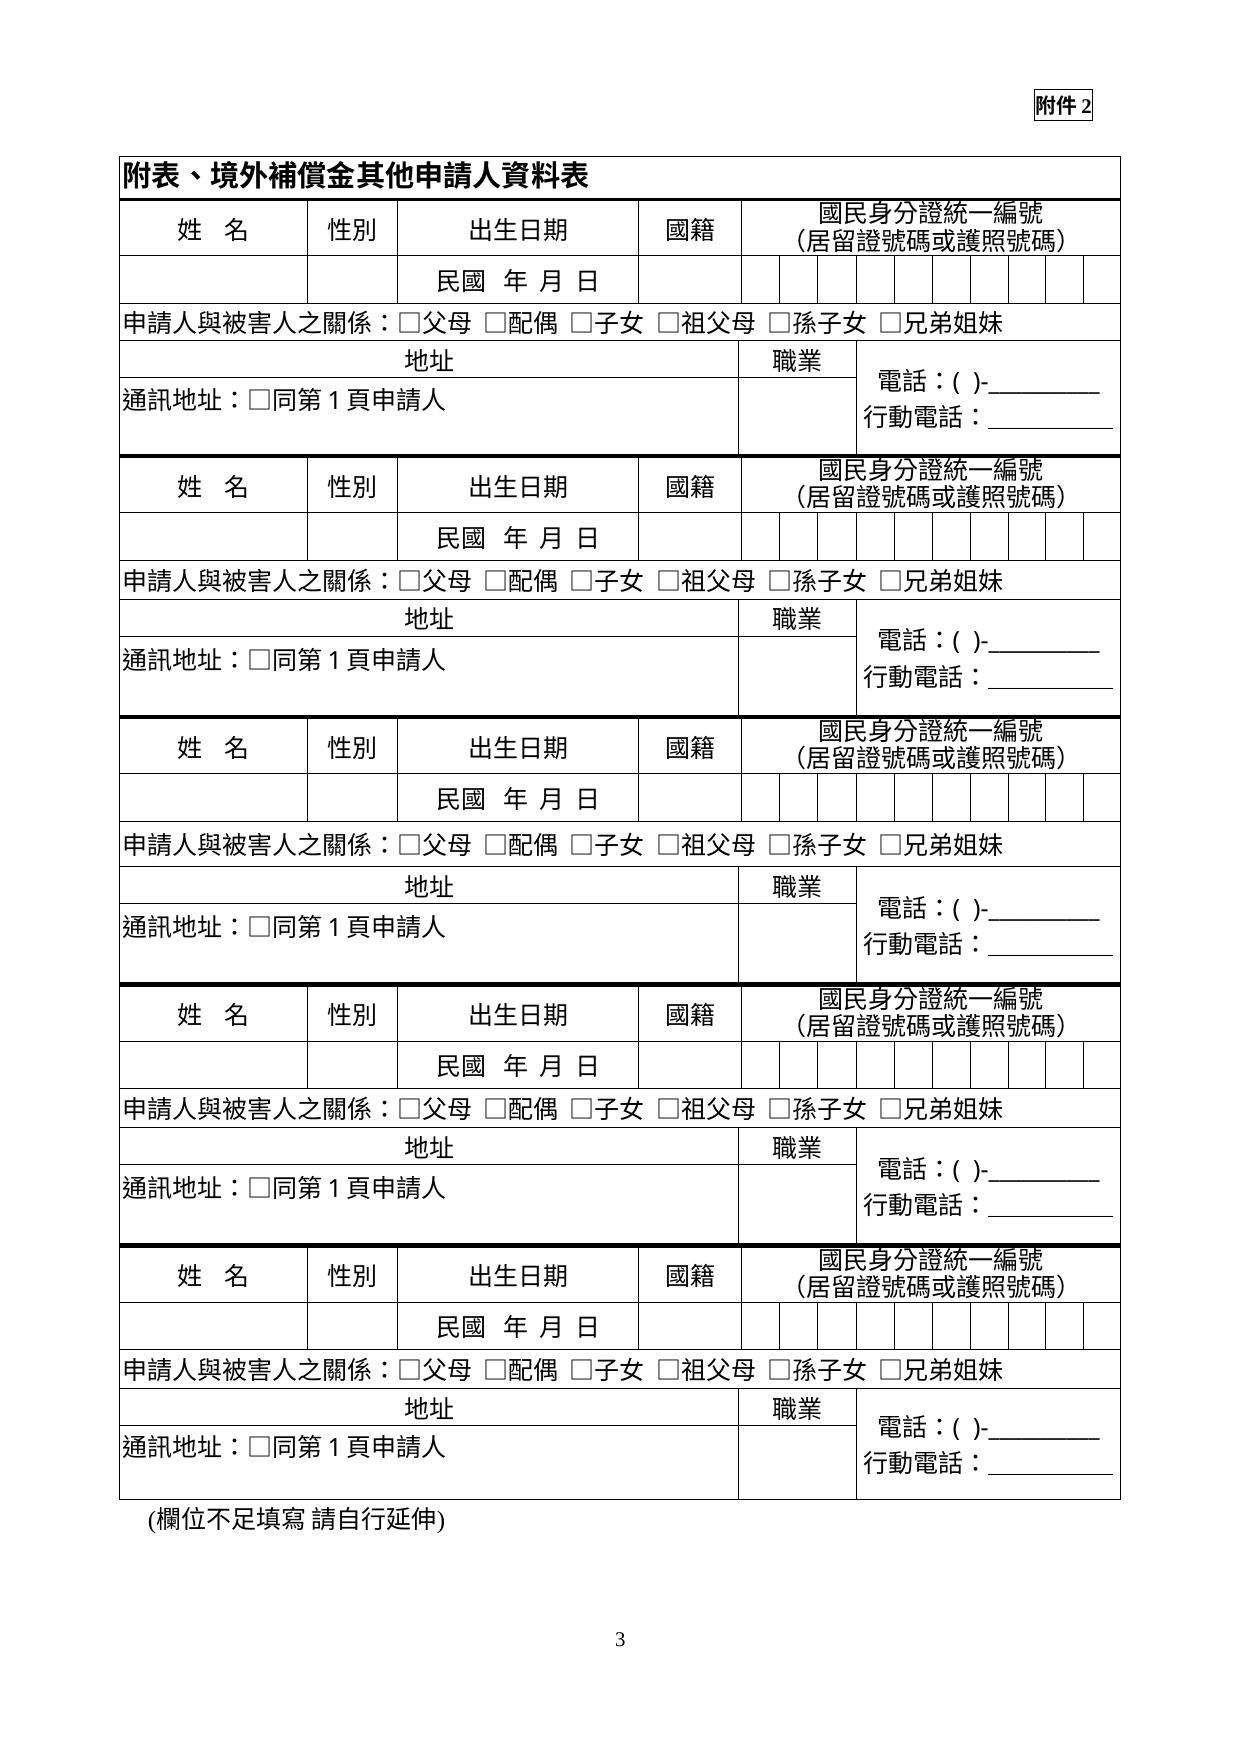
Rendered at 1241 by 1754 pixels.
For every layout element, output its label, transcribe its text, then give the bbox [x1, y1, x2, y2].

table_cell [120, 513, 307, 559]
table_cell [639, 256, 741, 303]
table_cell [120, 774, 307, 821]
table_cell 出生日期 [398, 719, 638, 773]
table_cell [933, 774, 970, 821]
table_cell 國民身分證統一編號 （居留證號碼或護照號碼） [742, 987, 1120, 1041]
table_cell [895, 1303, 932, 1349]
table_cell 申請人與被害人之關係：□父母 □配偶 □子女 □祖父母 □孫子女 □兄弟姐妹 [120, 304, 1120, 340]
table_cell 職業 [739, 1389, 856, 1425]
table_cell [895, 513, 932, 559]
table_cell [308, 1303, 397, 1349]
table_cell [1084, 513, 1120, 559]
table_cell [780, 256, 817, 303]
table_cell [1009, 513, 1045, 559]
table_cell [1009, 1303, 1045, 1349]
table_cell 國民身分證統一編號 （居留證號碼或護照號碼） [742, 719, 1120, 773]
table_cell [739, 1426, 856, 1499]
table_cell [818, 256, 856, 303]
table_cell [742, 1042, 779, 1088]
table_cell [895, 1042, 932, 1088]
table_cell [120, 1042, 307, 1088]
table_cell 出生日期 [398, 1248, 638, 1302]
table_cell 出生日期 [398, 201, 638, 255]
table_cell 民國 年 月 日 [398, 513, 638, 559]
table_cell 國籍 [639, 1248, 741, 1302]
table_cell [742, 774, 779, 821]
table_cell [1084, 256, 1120, 303]
table_cell 國籍 [639, 201, 741, 255]
table_cell 出生日期 [398, 987, 638, 1041]
table_cell 姓 名 [120, 719, 307, 773]
table_cell [818, 1303, 856, 1349]
table_cell 通訊地址：□同第1頁申請人 [120, 378, 738, 453]
table_cell 電話：( )-__________ 行動電話：＿＿＿＿＿ [857, 867, 1120, 982]
table_cell [1046, 1042, 1083, 1088]
table_cell 姓 名 [120, 1248, 307, 1302]
table_cell [971, 774, 1008, 821]
table_cell 性別 [308, 987, 397, 1041]
table_cell 電話：( )-__________ 行動電話：＿＿＿＿＿ [857, 341, 1120, 453]
table_cell [895, 256, 932, 303]
table_header 附表、境外補償金其他申請人資料表 [120, 157, 1120, 198]
table_cell [739, 637, 856, 714]
table_cell [933, 1042, 970, 1088]
table_cell [971, 513, 1008, 559]
table_cell 職業 [739, 1128, 856, 1164]
table_cell 職業 [739, 867, 856, 903]
table_cell 通訊地址：□同第1頁申請人 [120, 1426, 738, 1499]
table_cell [120, 256, 307, 303]
table_cell [739, 1165, 856, 1243]
table_cell 電話：( )-__________ 行動電話：＿＿＿＿＿ [857, 1389, 1120, 1499]
table_cell 地址 [120, 341, 738, 377]
table_cell 電話：( )-__________ 行動電話：＿＿＿＿＿ [857, 600, 1120, 714]
table_cell [857, 1042, 894, 1088]
text (欄位不足填寫 請自行延伸) [148, 1500, 1092, 1536]
table_cell 民國 年 月 日 [398, 774, 638, 821]
table_cell [933, 513, 970, 559]
table_cell [739, 904, 856, 982]
table_cell [1009, 1042, 1045, 1088]
table_cell [1046, 774, 1083, 821]
table_cell 通訊地址：□同第1頁申請人 [120, 637, 738, 714]
table_cell 性別 [308, 201, 397, 255]
table_cell [895, 774, 932, 821]
table_cell [1084, 1042, 1120, 1088]
table_cell 地址 [120, 600, 738, 636]
table_cell 姓 名 [120, 987, 307, 1041]
table_cell 性別 [308, 458, 397, 512]
table_cell [639, 1303, 741, 1349]
table_cell 地址 [120, 867, 738, 903]
table_cell [1084, 1303, 1120, 1349]
table_cell [1046, 256, 1083, 303]
table_cell [1009, 256, 1045, 303]
table_cell 國籍 [639, 458, 741, 512]
table_cell [780, 1303, 817, 1349]
table_cell [780, 1042, 817, 1088]
table_cell 電話：( )-__________ 行動電話：＿＿＿＿＿ [857, 1128, 1120, 1243]
table_cell [1084, 774, 1120, 821]
table_cell [1009, 774, 1045, 821]
table_cell [818, 513, 856, 559]
table_cell [857, 256, 894, 303]
table_cell [780, 513, 817, 559]
table_cell [971, 256, 1008, 303]
table_cell 職業 [739, 341, 856, 377]
table_cell [1046, 513, 1083, 559]
table_cell [308, 1042, 397, 1088]
table_cell [739, 378, 856, 453]
table_cell 職業 [739, 600, 856, 636]
table_cell [639, 1042, 741, 1088]
table_cell 性別 [308, 719, 397, 773]
table_cell [971, 1303, 1008, 1349]
table_cell 姓 名 [120, 201, 307, 255]
table_cell 申請人與被害人之關係：□父母 □配偶 □子女 □祖父母 □孫子女 □兄弟姐妹 [120, 822, 1120, 866]
table_cell [971, 1042, 1008, 1088]
table_cell 申請人與被害人之關係：□父母 □配偶 □子女 □祖父母 □孫子女 □兄弟姐妹 [120, 561, 1120, 599]
table_cell 申請人與被害人之關係：□父母 □配偶 □子女 □祖父母 □孫子女 □兄弟姐妹 [120, 1350, 1120, 1388]
table_cell 地址 [120, 1389, 738, 1425]
table_cell 出生日期 [398, 458, 638, 512]
table_cell [308, 256, 397, 303]
table_cell 民國 年 月 日 [398, 1303, 638, 1349]
table_cell 性別 [308, 1248, 397, 1302]
table_cell 申請人與被害人之關係：□父母 □配偶 □子女 □祖父母 □孫子女 □兄弟姐妹 [120, 1089, 1120, 1127]
table_cell [742, 513, 779, 559]
table_cell 國籍 [639, 719, 741, 773]
table_cell 通訊地址：□同第1頁申請人 [120, 904, 738, 982]
table_cell [933, 1303, 970, 1349]
table_cell [857, 1303, 894, 1349]
table_cell 國民身分證統一編號 （居留證號碼或護照號碼） [742, 1248, 1120, 1302]
table_cell 通訊地址：□同第1頁申請人 [120, 1165, 738, 1243]
table_cell [120, 1303, 307, 1349]
table_cell 國民身分證統一編號 （居留證號碼或護照號碼） [742, 458, 1120, 512]
table_cell 國民身分證統一編號 （居留證號碼或護照號碼） [742, 201, 1120, 255]
table_cell [857, 513, 894, 559]
table_cell 民國 年 月 日 [398, 1042, 638, 1088]
table_cell [742, 256, 779, 303]
table_cell [857, 774, 894, 821]
table_cell [308, 774, 397, 821]
table_cell [818, 1042, 856, 1088]
table_cell 姓 名 [120, 458, 307, 512]
table_cell [639, 774, 741, 821]
table_cell 地址 [120, 1128, 738, 1164]
table_cell 國籍 [639, 987, 741, 1041]
table_cell [639, 513, 741, 559]
table_cell [308, 513, 397, 559]
table_cell [780, 774, 817, 821]
table_cell [818, 774, 856, 821]
table_cell [1046, 1303, 1083, 1349]
table_cell [933, 256, 970, 303]
table_cell 民國 年 月 日 [398, 256, 638, 303]
table_cell [742, 1303, 779, 1349]
